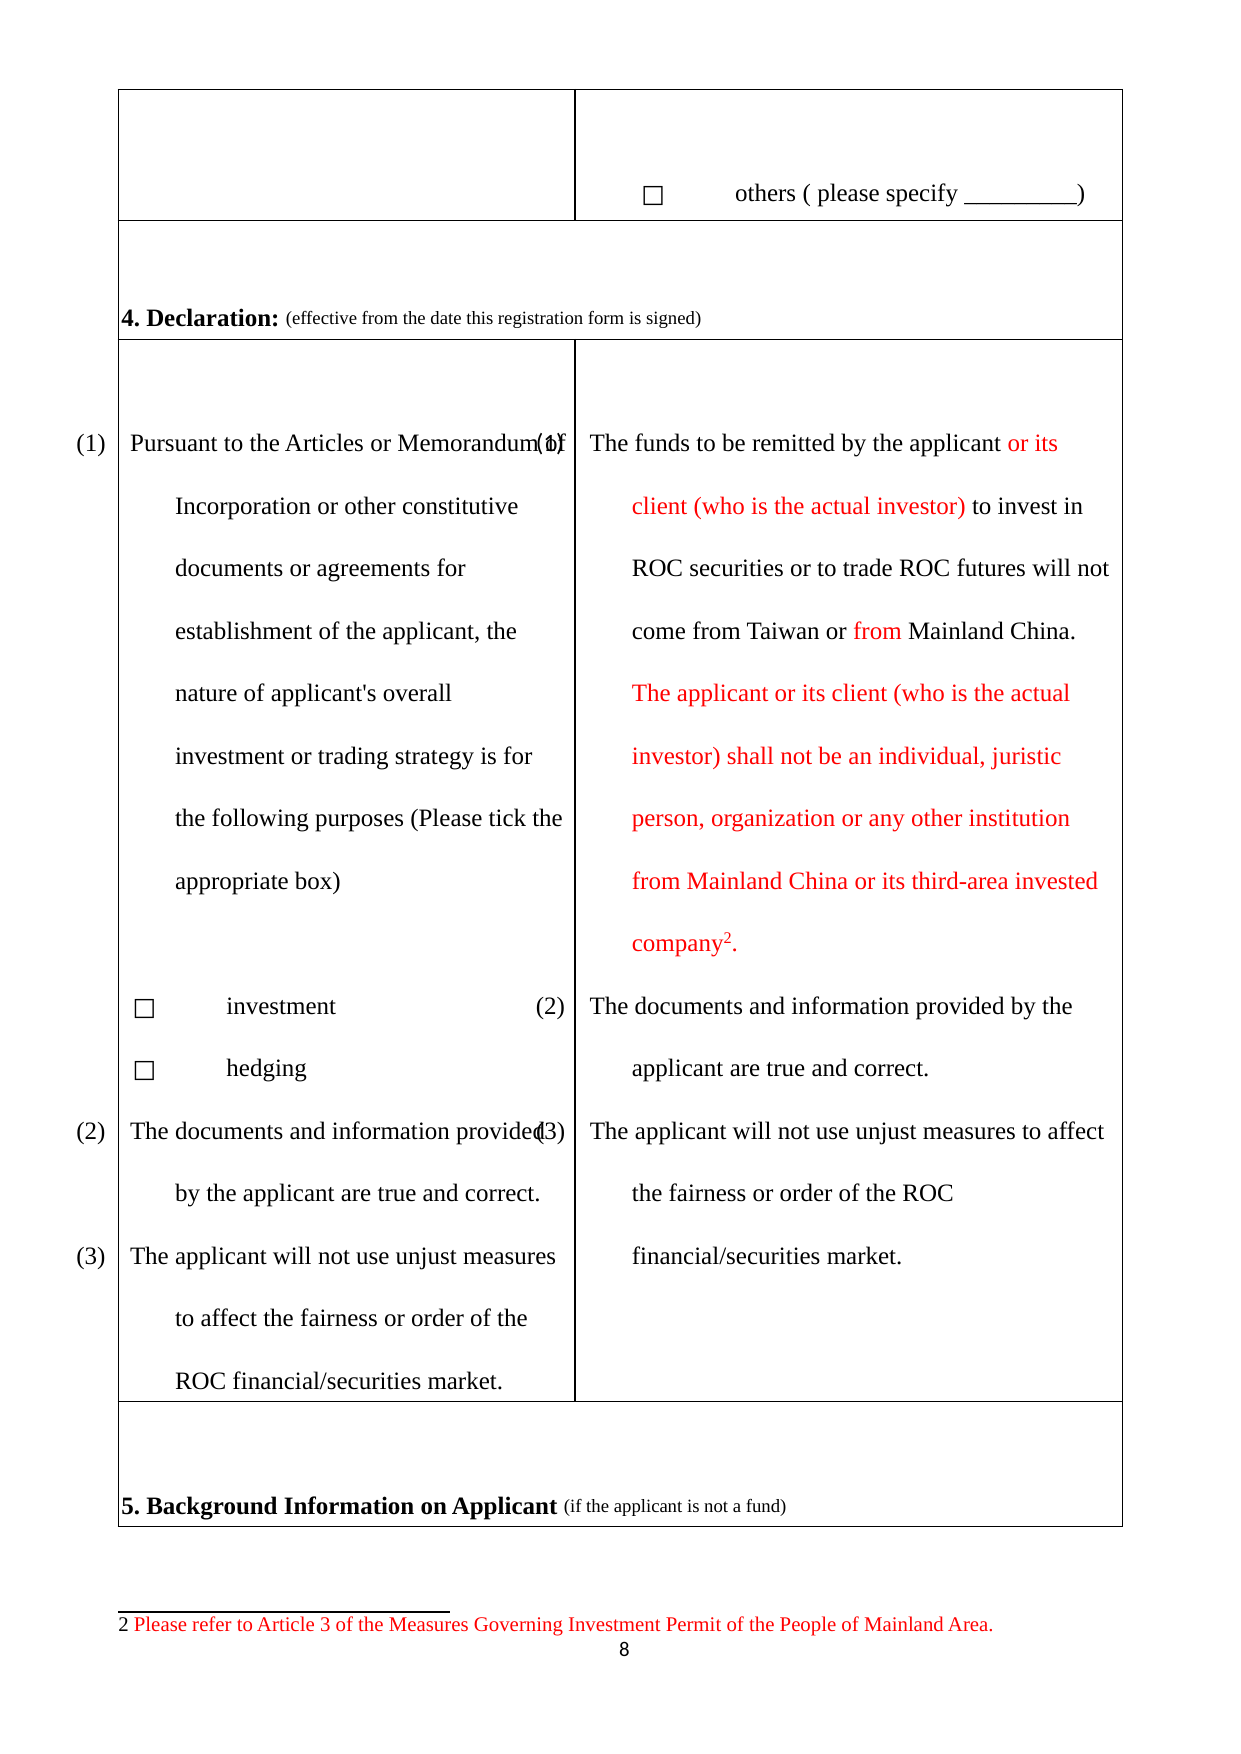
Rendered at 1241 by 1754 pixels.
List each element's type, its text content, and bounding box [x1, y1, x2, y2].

table_cell 4. Declaration: (effective from the date this registration form is signed) [119, 221, 1122, 339]
table_cell Pursuant to the Articles or Memorandum of Incorporation or other constitutive documents or agreements for establishment of the applicant, the nature of applicant's overall investment or trading strategy is for the following purposes (Please tick the appropriate box) investment hedging The documents and information provided by the applicant are true and correct. The applicant will not use unjust measures to affect the fairness or order of the ROC financial/securities market. [119, 340, 574, 1401]
table_cell Type: a bank. an insurance company. a securities firm or futures commission merchants. 1. Segregated Collective Investment Account for the Overseas Foreign Employees of an overseas subsidiary or branch of a Taiwan company listed on TWSE or TPEx. 2. Segregated Collective Investment Account for the Overseas Foreign Employees of a foreign company listed on TWSE or TPEx. 1. a foreign company listed on TWSE or TPEx. 2. a foreign company secondary listed on TWSE or TPEx. Security code: Tax ID: others ( please specify _________) [576, 90, 1122, 220]
table_cell [119, 90, 574, 220]
table_cell The funds to be remitted by the applicant or its client (who is the actual investor) to invest in ROC securities or to trade ROC futures will not come from Taiwan or from Mainland China. The applicant or its client (who is the actual investor) shall not be an individual, juristic person, organization or any other institution from Mainland China or its third-area invested company. The documents and information provided by the applicant are true and correct. The applicant will not use unjust measures to affect the fairness or order of the ROC financial/securities market. [576, 340, 1122, 1401]
table_cell 5. Background Information on Applicant (if the applicant is not a fund) [119, 1402, 1122, 1526]
